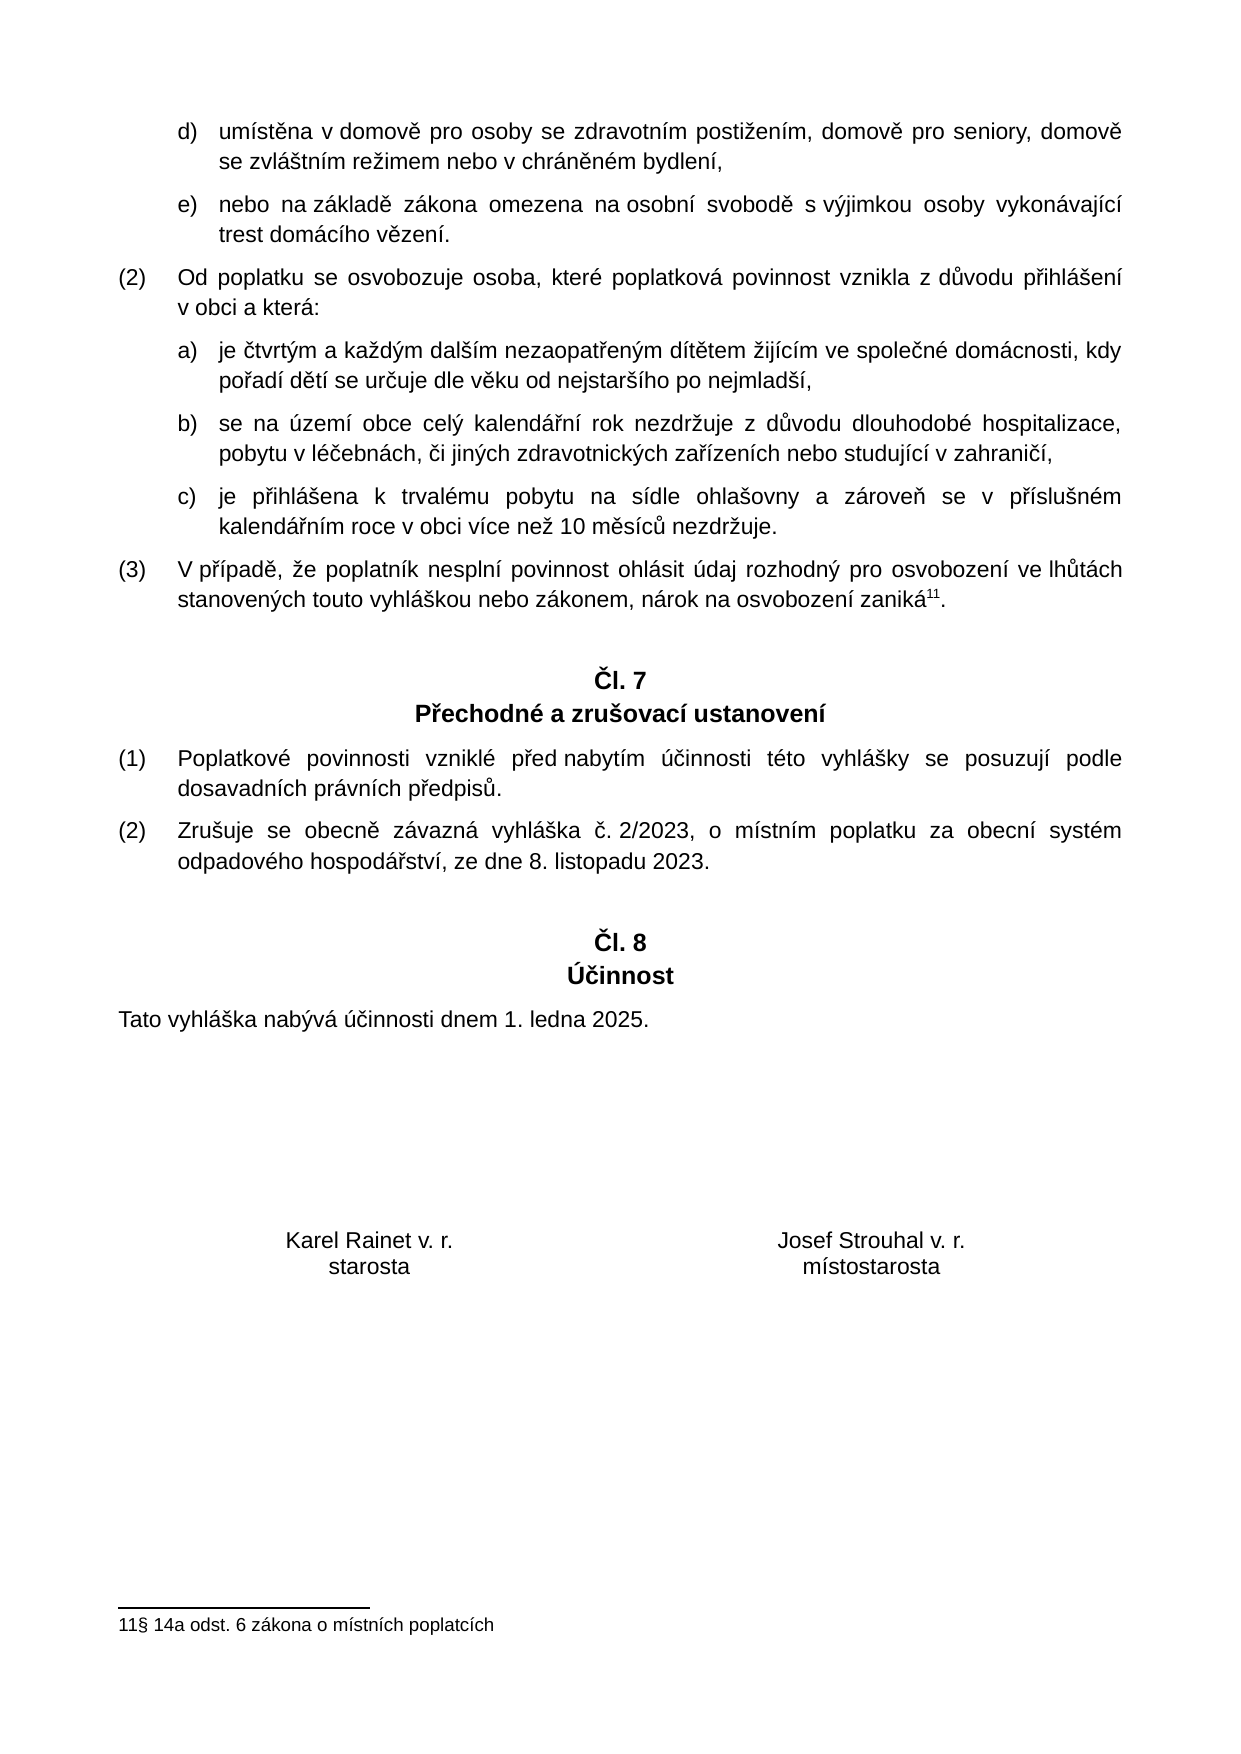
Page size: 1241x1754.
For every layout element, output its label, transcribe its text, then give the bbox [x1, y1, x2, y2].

subtitle Čl. 8 Účinnost [118, 928, 1122, 990]
list V případě, že poplatník nesplní povinnost ohlásit údaj rozhodný pro osvobození ve lhůtách stanovených touto vyhláškou nebo zákonem, nárok na osvobození zaniká. [118, 556, 1122, 612]
list § 14a odst. 6 zákona o místních poplatcích [118, 1614, 1122, 1635]
table_header Karel Rainet v. r. starosta [118, 1167, 620, 1285]
list je čtvrtým a každým dalším nezaopatřeným dítětem žijícím ve společné domácnosti, kdy pořadí dětí se určuje dle věku od nejstaršího po nejmladší, [177, 337, 1122, 393]
list nebo na základě zákona omezena na osobní svobodě s výjimkou osoby vykonávající trest domácího vězení. [177, 191, 1122, 248]
table_cell [118, 1285, 620, 1403]
subtitle Čl. 7 Přechodné a zrušovací ustanovení [118, 666, 1122, 728]
list se na území obce celý kalendářní rok nezdržuje z důvodu dlouhodobé hospitalizace, pobytu v léčebnách, či jiných zdravotnických zařízeních nebo studující v zahraničí, [177, 410, 1122, 466]
list Zrušuje se obecně závazná vyhláška č. 2/2023, o místním poplatku za obecní systém odpadového hospodářství, ze dne 8. listopadu 2023. [118, 817, 1122, 874]
table_cell [620, 1285, 1122, 1403]
list Od poplatku se osvobozuje osoba, které poplatková povinnost vznikla z důvodu přihlášení v obci a která: [118, 264, 1122, 321]
text Tato vyhláška nabývá účinnosti dnem 1. ledna 2025. [118, 1006, 1122, 1033]
list umístěna v domově pro osoby se zdravotním postižením, domově pro seniory, domově se zvláštním režimem nebo v chráněném bydlení, [177, 118, 1122, 175]
list je přihlášena k trvalému pobytu na sídle ohlašovny a zároveň se v příslušném kalendářním roce v obci více než 10 měsíců nezdržuje. [177, 483, 1122, 539]
list Poplatkové povinnosti vzniklé před nabytím účinnosti této vyhlášky se posuzují podle dosavadních právních předpisů. [118, 744, 1122, 801]
table_header Josef Strouhal v. r. místostarosta [620, 1167, 1122, 1285]
